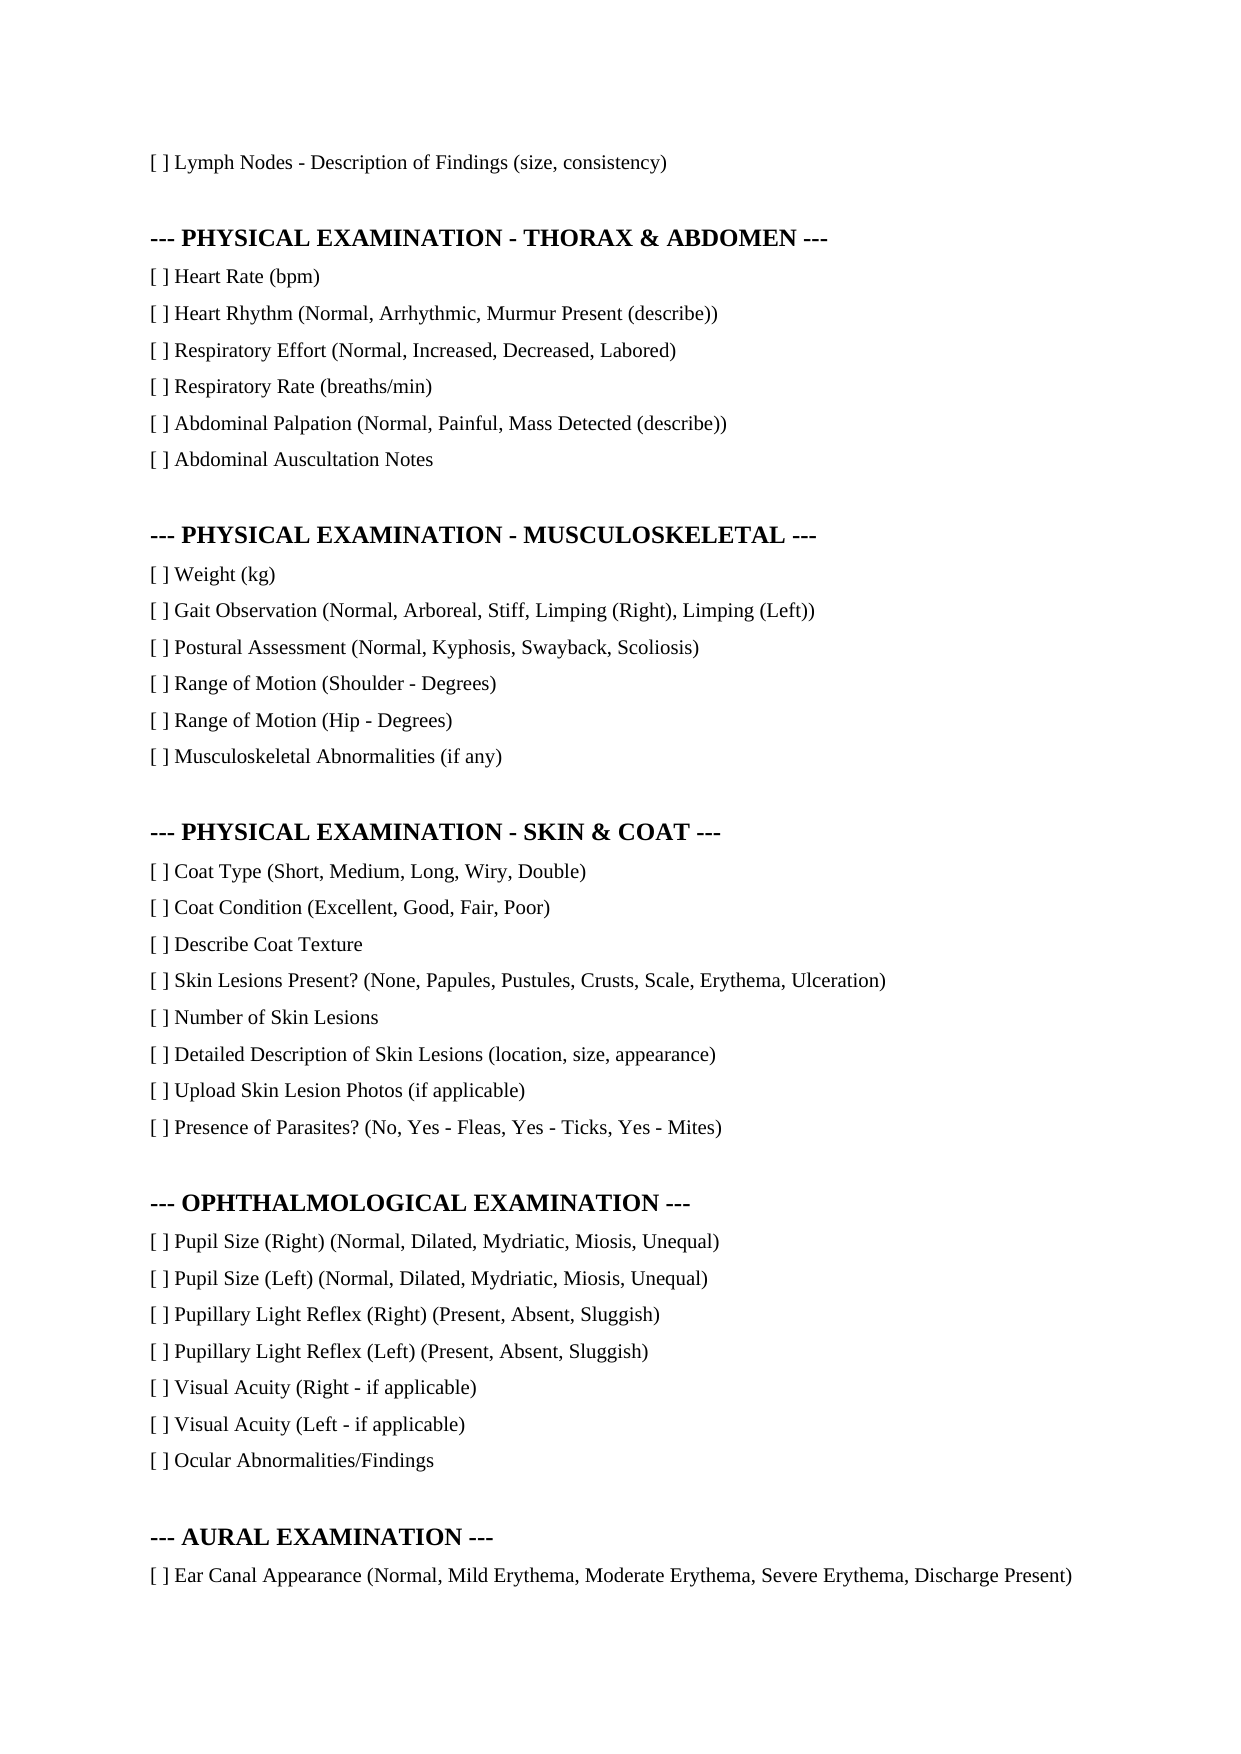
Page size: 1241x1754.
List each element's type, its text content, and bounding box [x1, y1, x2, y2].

text [ ] Range of Motion (Shoulder - Degrees) [150, 671, 1090, 695]
text [ ] Pupillary Light Reflex (Right) (Present, Absent, Sluggish) [150, 1302, 1090, 1326]
text [ ] Heart Rhythm (Normal, Arrhythmic, Murmur Present (describe)) [150, 301, 1090, 325]
text [ ] Coat Condition (Excellent, Good, Fair, Poor) [150, 895, 1090, 919]
text [ ] Ocular Abnormalities/Findings [150, 1448, 1090, 1472]
text [ ] Gait Observation (Normal, Arboreal, Stiff, Limping (Right), Limping (Left)) [150, 598, 1090, 622]
text [ ] Lymph Nodes - Description of Findings (size, consistency) [150, 150, 1090, 174]
text [ ] Pupil Size (Right) (Normal, Dilated, Mydriatic, Miosis, Unequal) [150, 1229, 1090, 1253]
text --- PHYSICAL EXAMINATION - MUSCULOSKELETAL --- [150, 520, 1090, 549]
text [ ] Detailed Description of Skin Lesions (location, size, appearance) [150, 1042, 1090, 1066]
text [ ] Ear Canal Appearance (Normal, Mild Erythema, Moderate Erythema, Severe Erythema, Discharge Present) [150, 1563, 1090, 1587]
text [ ] Respiratory Effort (Normal, Increased, Decreased, Labored) [150, 337, 1090, 362]
text [ ] Visual Acuity (Right - if applicable) [150, 1375, 1090, 1399]
text --- OPHTHALMOLOGICAL EXAMINATION --- [150, 1188, 1090, 1217]
text [ ] Weight (kg) [150, 562, 1090, 586]
text [ ] Pupil Size (Left) (Normal, Dilated, Mydriatic, Miosis, Unequal) [150, 1266, 1090, 1290]
text [ ] Pupillary Light Reflex (Left) (Present, Absent, Sluggish) [150, 1339, 1090, 1363]
text [ ] Coat Type (Short, Medium, Long, Wiry, Double) [150, 859, 1090, 883]
text [ ] Respiratory Rate (breaths/min) [150, 374, 1090, 398]
text [ ] Heart Rate (bpm) [150, 264, 1090, 288]
text [ ] Skin Lesions Present? (None, Papules, Pustules, Crusts, Scale, Erythema, Ulceration) [150, 968, 1090, 992]
text [ ] Presence of Parasites? (No, Yes - Fleas, Yes - Ticks, Yes - Mites) [150, 1115, 1090, 1139]
text [ ] Abdominal Palpation (Normal, Painful, Mass Detected (describe)) [150, 411, 1090, 435]
text [ ] Visual Acuity (Left - if applicable) [150, 1412, 1090, 1436]
text --- PHYSICAL EXAMINATION - SKIN & COAT --- [150, 817, 1090, 846]
text [ ] Range of Motion (Hip - Degrees) [150, 708, 1090, 732]
text --- AURAL EXAMINATION --- [150, 1522, 1090, 1550]
text [ ] Number of Skin Lesions [150, 1005, 1090, 1029]
text [ ] Upload Skin Lesion Photos (if applicable) [150, 1078, 1090, 1102]
text --- PHYSICAL EXAMINATION - THORAX & ABDOMEN --- [150, 223, 1090, 252]
text [ ] Describe Coat Texture [150, 932, 1090, 956]
text [ ] Musculoskeletal Abnormalities (if any) [150, 744, 1090, 768]
text [ ] Postural Assessment (Normal, Kyphosis, Swayback, Scoliosis) [150, 635, 1090, 659]
text [ ] Abdominal Auscultation Notes [150, 447, 1090, 471]
